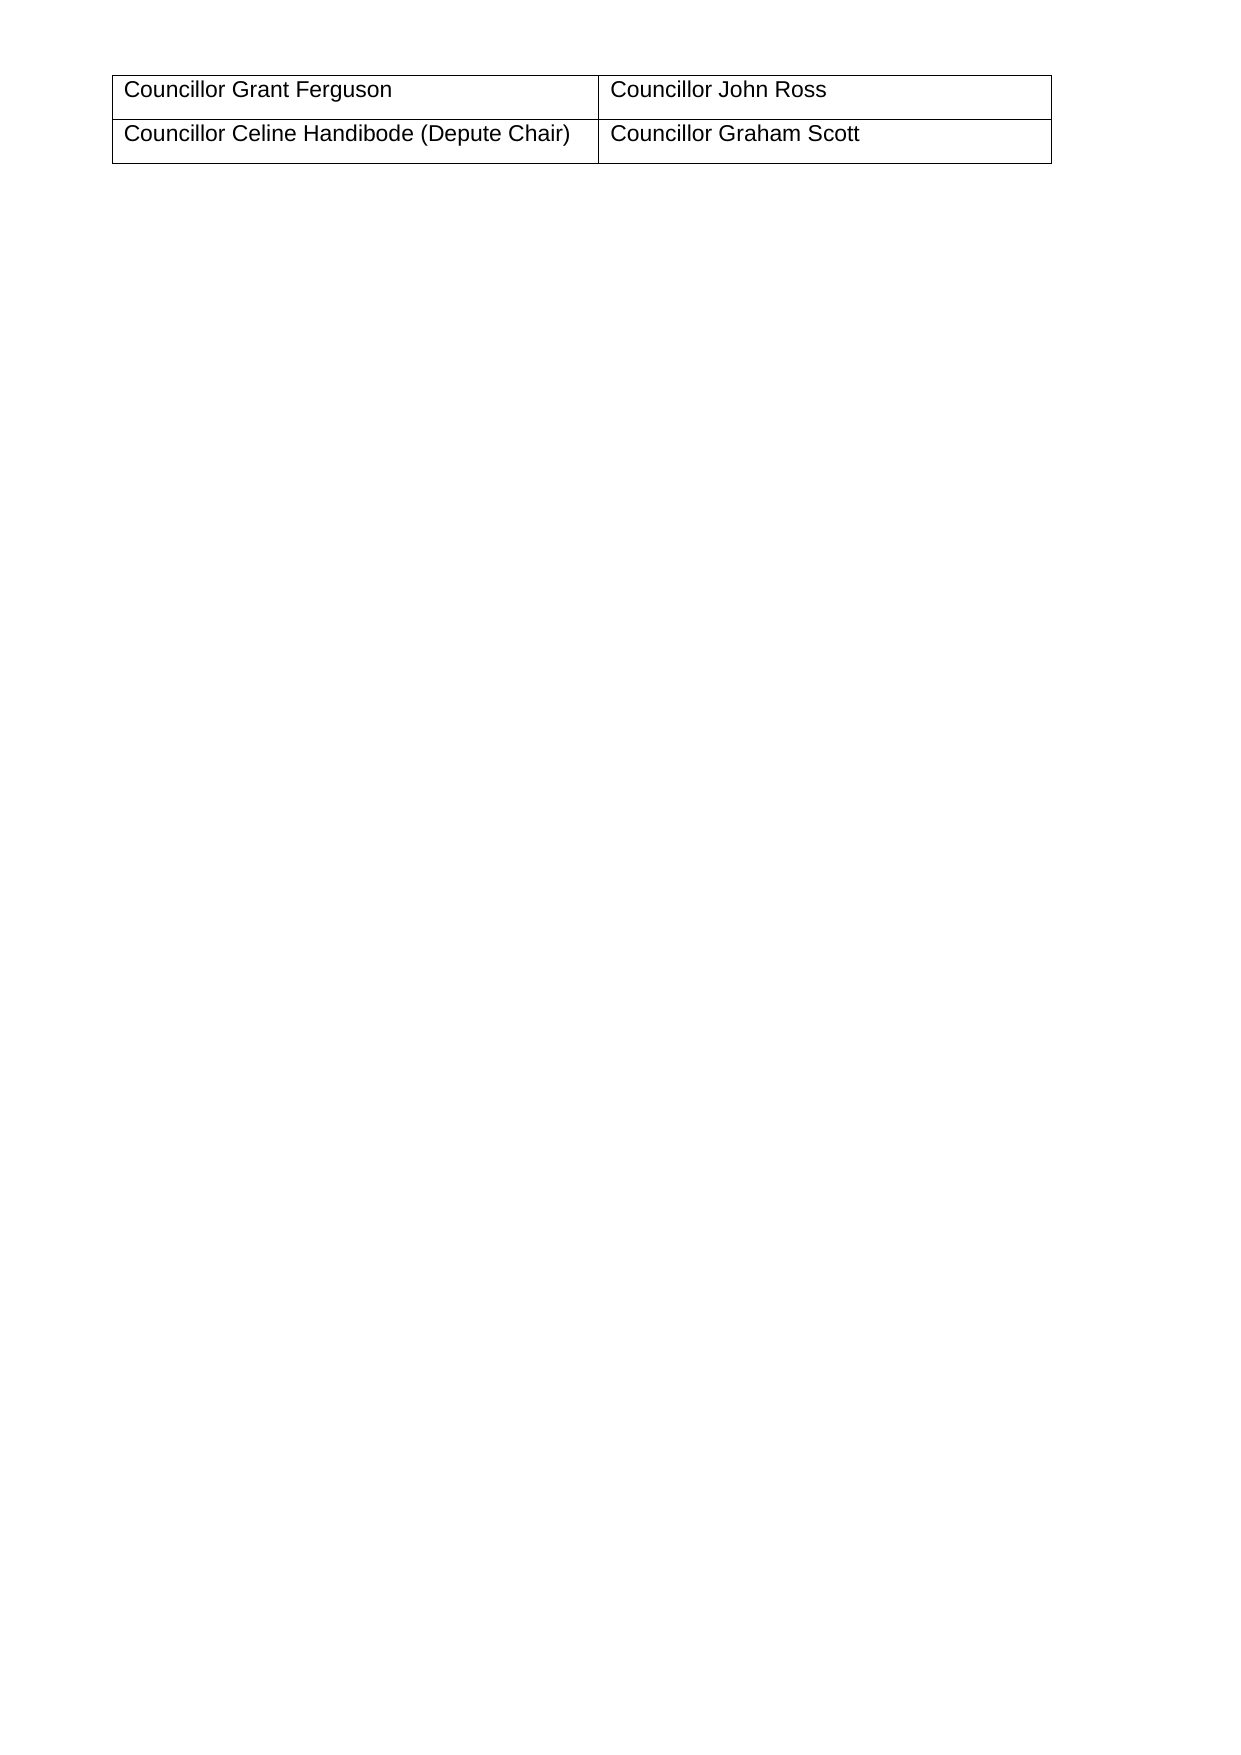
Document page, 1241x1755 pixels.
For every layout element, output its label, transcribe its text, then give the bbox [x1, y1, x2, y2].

table_cell Councillor Celine Handibode (Depute Chair) [113, 120, 598, 163]
table_cell Councillor Grant Ferguson [113, 76, 598, 119]
table_cell Councillor Graham Scott [599, 120, 1051, 163]
table_cell Councillor John Ross [599, 76, 1051, 119]
